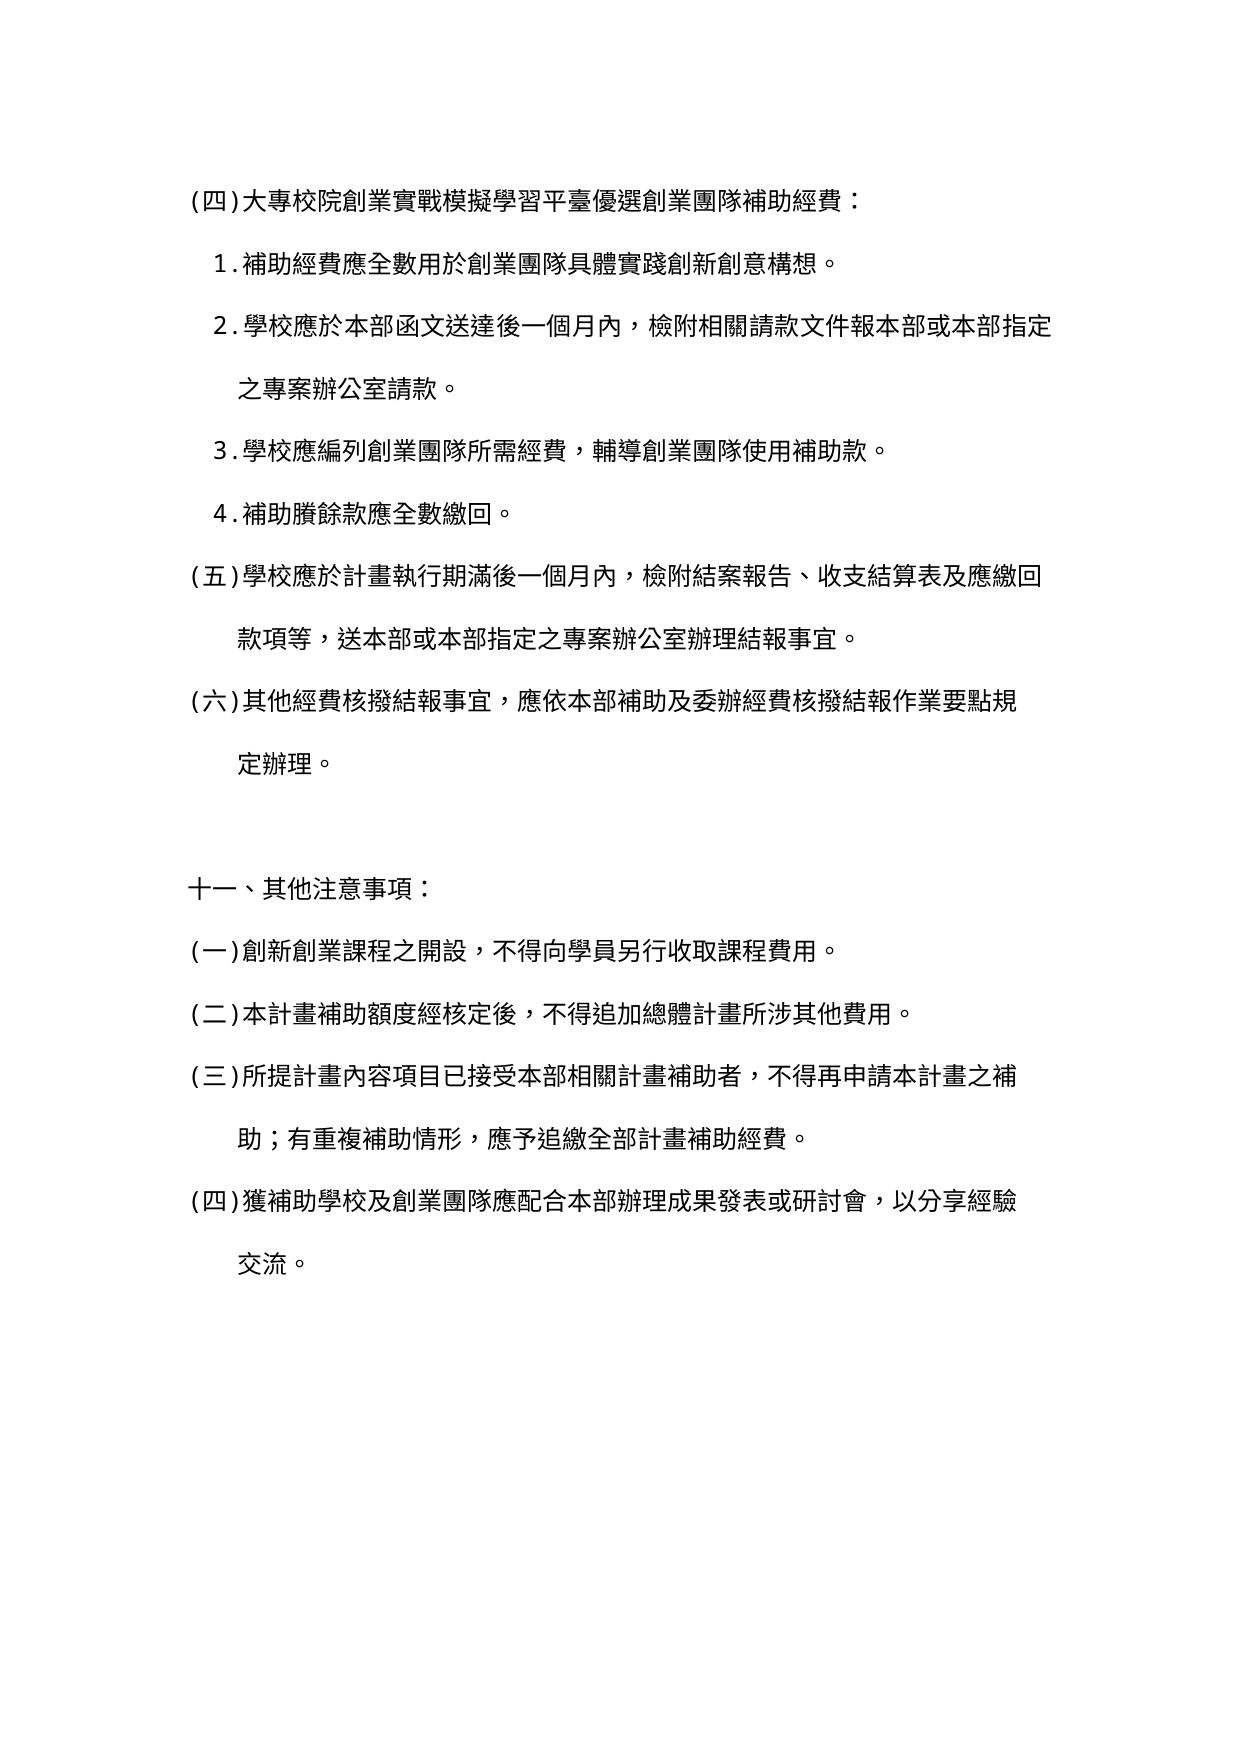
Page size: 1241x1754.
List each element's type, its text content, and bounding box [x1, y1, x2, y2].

text (一)創新創業課程之開設，不得向學員另行收取課程費用。 [187, 908, 1028, 971]
text (四)大專校院創業實戰模擬學習平臺優選創業團隊補助經費： [187, 158, 1053, 221]
text 1.補助經費應全數用於創業團隊具體實踐創新創意構想。 [212, 221, 1053, 283]
text 3.學校應編列創業團隊所需經費，輔導創業團隊使用補助款。 [212, 408, 1053, 471]
text (三)所提計畫內容項目已接受本部相關計畫補助者，不得再申請本計畫之補助；有重複補助情形，應予追繳全部計畫補助經費。 [187, 1033, 1028, 1158]
text 4.補助賸餘款應全數繳回。 [212, 471, 1053, 533]
text (五)學校應於計畫執行期滿後一個月內，檢附結案報告、收支結算表及應繳回款項等，送本部或本部指定之專案辦公室辦理結報事宜。 [187, 533, 1053, 658]
text 2.學校應於本部函文送達後一個月內，檢附相關請款文件報本部或本部指定之專案辦公室請款。 [212, 283, 1053, 408]
text (四)獲補助學校及創業團隊應配合本部辦理成果發表或研討會，以分享經驗交流。 [187, 1158, 1028, 1283]
text 十一、其他注意事項： [187, 846, 1028, 908]
text (六)其他經費核撥結報事宜，應依本部補助及委辦經費核撥結報作業要點規定辦理。 [187, 658, 1028, 783]
text (二)本計畫補助額度經核定後，不得追加總體計畫所涉其他費用。 [187, 971, 1028, 1033]
